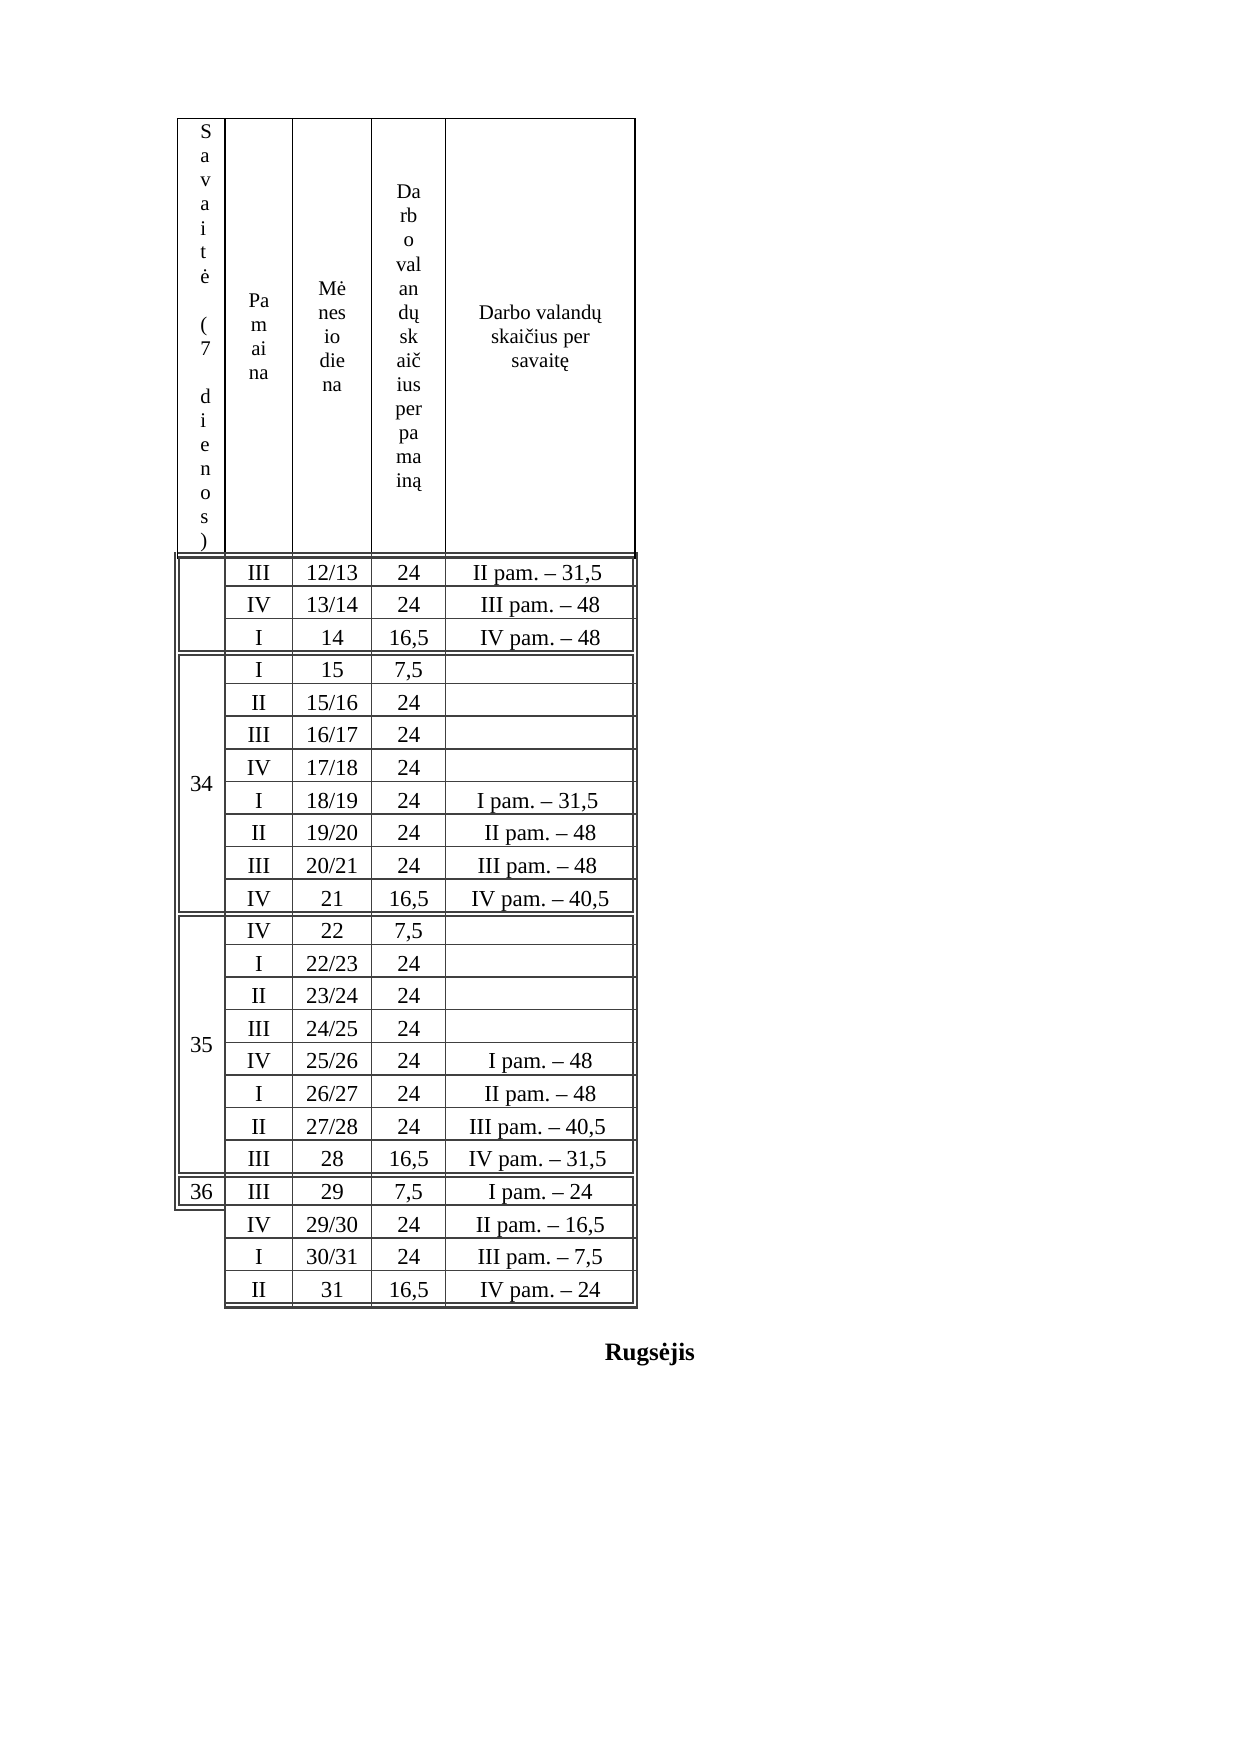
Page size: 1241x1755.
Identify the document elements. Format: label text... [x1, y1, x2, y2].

table_cell [446, 945, 632, 976]
table_cell II [226, 684, 292, 715]
table_cell 20/21 [293, 847, 371, 878]
table_cell III [226, 559, 292, 585]
table_cell IV [226, 750, 292, 781]
table_cell 16,5 [372, 1271, 445, 1302]
table_cell IV [226, 587, 292, 617]
table_cell 19/20 [293, 815, 371, 846]
table_cell II pam. – 31,5 [446, 559, 632, 585]
table_cell 17/18 [293, 750, 371, 781]
table_cell 16,5 [372, 619, 445, 650]
table_cell [446, 917, 632, 943]
table_cell I [226, 1239, 292, 1269]
table_header Pamaina [226, 119, 292, 552]
table_cell 24 [372, 1206, 445, 1237]
table_cell 29 [293, 1178, 371, 1204]
table_cell I pam. – 48 [446, 1043, 632, 1074]
table_cell 24 [372, 978, 445, 1009]
table_cell 24 [372, 717, 445, 748]
table_cell IV [226, 1043, 292, 1074]
table_cell I pam. – 24 [446, 1178, 632, 1204]
table_cell 28 [293, 1141, 371, 1172]
table_cell IV [226, 880, 292, 911]
table_cell IV [226, 917, 292, 943]
table_cell 36 [180, 1178, 224, 1204]
table_cell 13/14 [293, 587, 371, 617]
table_cell I [226, 1076, 292, 1107]
table_cell 7,5 [372, 656, 445, 683]
table_cell 29/30 [293, 1206, 371, 1237]
table_cell III [226, 1141, 292, 1172]
table_cell 35 [180, 917, 224, 1172]
table_cell 16/17 [293, 717, 371, 748]
table_cell 24 [372, 559, 445, 585]
table_cell 24 [372, 847, 445, 878]
table_cell II pam. – 48 [446, 1076, 632, 1107]
table_cell [180, 559, 224, 650]
table_header Darbo valandų skaičius per pamainą [372, 119, 445, 552]
table_cell III [226, 717, 292, 748]
table_cell III [226, 847, 292, 878]
table_header Darbo valandų skaičius per savaitę [446, 119, 634, 552]
table_cell 14 [293, 619, 371, 650]
table_cell 24 [372, 1108, 445, 1139]
table_cell 24 [372, 782, 445, 813]
table_cell IV [226, 1206, 292, 1237]
table_cell 7,5 [372, 1178, 445, 1204]
table_cell 7,5 [372, 917, 445, 943]
table_cell III [226, 1178, 292, 1204]
table_cell 25/26 [293, 1043, 371, 1074]
table_cell 24 [372, 945, 445, 976]
text Rugsėjis [177, 1337, 1122, 1366]
table_cell II [226, 815, 292, 846]
table_cell I [226, 782, 292, 813]
table_cell [446, 750, 632, 781]
table_header Savaitė (7 dienos) [178, 119, 224, 552]
table_cell I [226, 619, 292, 650]
table_cell 24/25 [293, 1010, 371, 1041]
table_cell II [226, 1271, 292, 1302]
table_cell II [226, 978, 292, 1009]
table_cell [446, 717, 632, 748]
table_cell 31 [293, 1271, 371, 1302]
table_cell 24 [372, 587, 445, 617]
table_cell I [226, 656, 292, 683]
table_cell 16,5 [372, 880, 445, 911]
table_cell II [226, 1108, 292, 1139]
table_cell 12/13 [293, 559, 371, 585]
table_cell 18/19 [293, 782, 371, 813]
table_cell 15 [293, 656, 371, 683]
table_cell [446, 656, 632, 683]
table_cell 24 [372, 1239, 445, 1269]
table_cell [446, 1010, 632, 1041]
table_header Mėnesio diena [293, 119, 371, 552]
table_cell II pam. – 16,5 [446, 1206, 632, 1237]
table_cell IV pam. – 48 [446, 619, 632, 650]
table_cell III pam. – 48 [446, 587, 632, 617]
table_cell 24 [372, 1010, 445, 1041]
table_cell 21 [293, 880, 371, 911]
table_cell 24 [372, 750, 445, 781]
table_cell 26/27 [293, 1076, 371, 1107]
table_cell I pam. – 31,5 [446, 782, 632, 813]
table_cell III pam. – 7,5 [446, 1239, 632, 1269]
table_cell 34 [180, 656, 224, 911]
table_cell IV pam. – 24 [446, 1271, 632, 1302]
table_cell 22 [293, 917, 371, 943]
table_cell 24 [372, 684, 445, 715]
table_cell III [226, 1010, 292, 1041]
table_cell 27/28 [293, 1108, 371, 1139]
table_cell [446, 684, 632, 715]
table_cell 30/31 [293, 1239, 371, 1269]
table_cell III pam. – 48 [446, 847, 632, 878]
table_cell III pam. – 40,5 [446, 1108, 632, 1139]
table_cell [446, 978, 632, 1009]
table_cell II pam. – 48 [446, 815, 632, 846]
table_cell 16,5 [372, 1141, 445, 1172]
table_cell IV pam. – 40,5 [446, 880, 632, 911]
table_cell 24 [372, 1043, 445, 1074]
table_cell 22/23 [293, 945, 371, 976]
table_cell 23/24 [293, 978, 371, 1009]
table_cell IV pam. – 31,5 [446, 1141, 632, 1172]
table_cell 24 [372, 815, 445, 846]
table_cell I [226, 945, 292, 976]
table_cell 24 [372, 1076, 445, 1107]
table_cell 15/16 [293, 684, 371, 715]
